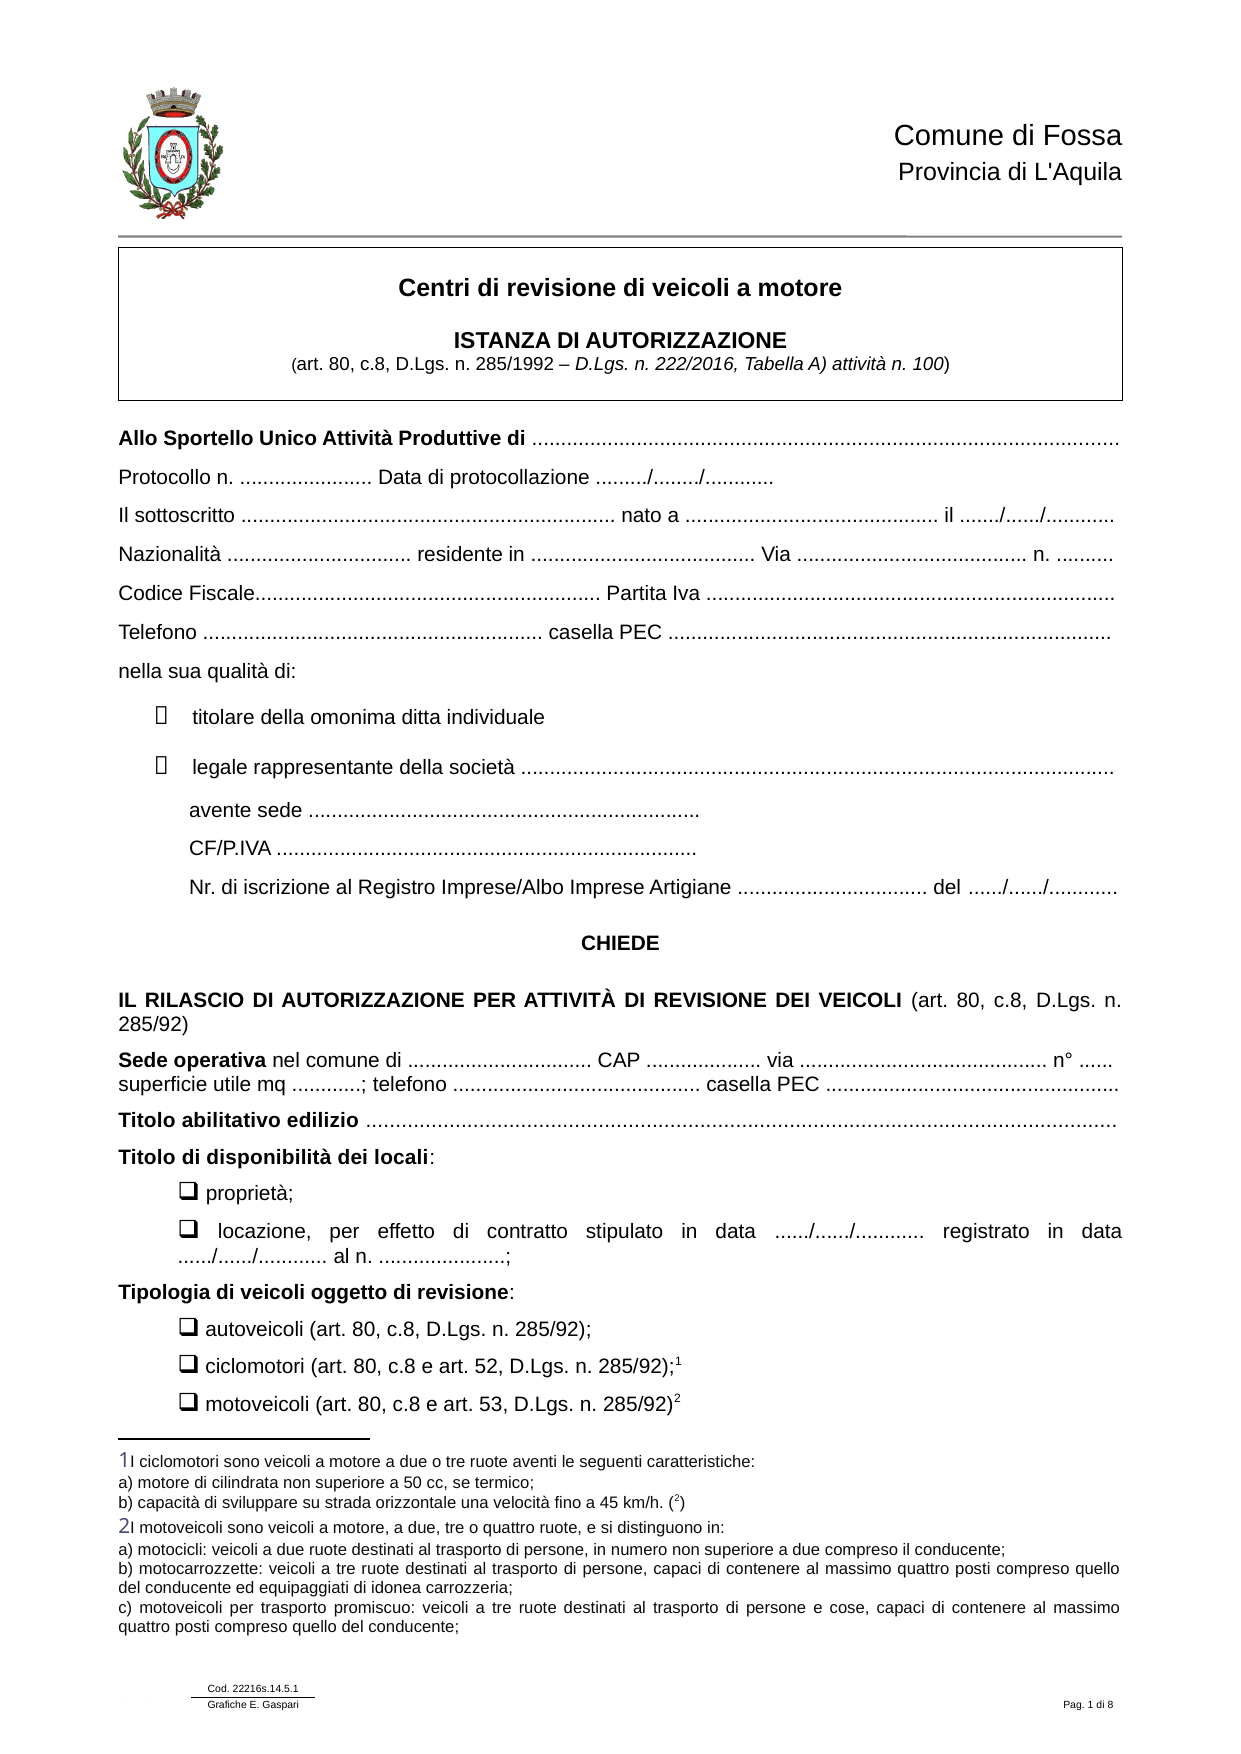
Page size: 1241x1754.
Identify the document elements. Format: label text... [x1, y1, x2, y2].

text nella sua qualità di: [118, 659, 1122, 683]
text CHIEDE [118, 931, 1122, 955]
picture [122, 87, 224, 219]
text Comune di Fossa [224, 118, 1122, 152]
text  proprietà; [177, 1181, 1122, 1206]
text Il sottoscritto ................................................................. nato a ............................................ il ......./....../............ [118, 503, 1122, 527]
text Sede operativa nel comune di ................................ CAP .................... via ........................................... n° ...... superficie utile mq ............; telefono ........................................... casella PEC ................................................... [118, 1048, 1122, 1096]
text Nr. di iscrizione al Registro Imprese/Albo Imprese Artigiane ................................. del ....../....../............ [189, 875, 1122, 899]
text  titolare della omonima ditta individuale [153, 698, 1122, 732]
text b) capacità di sviluppare su strada orizzontale una velocità fino a 45 km/h. (2) [118, 1492, 1122, 1512]
text I ciclomotori sono veicoli a motore a due o tre ruote aventi le seguenti caratteristiche: [118, 1445, 1122, 1473]
text Codice Fiscale............................................................ Partita Iva ....................................................................... [118, 581, 1122, 605]
text CF/P.IVA ......................................................................... [189, 836, 1122, 860]
text I motoveicoli sono veicoli a motore, a due, tre o quattro ruote, e si distinguono in: [118, 1512, 1122, 1540]
text Nazionalità ................................ residente in ....................................... Via ........................................ n. .......... [118, 542, 1122, 566]
text a) motore di cilindrata non superiore a 50 cc, se termico; [118, 1473, 1122, 1492]
text IL RILASCIO DI AUTORIZZAZIONE PER ATTIVITÀ DI REVISIONE DEI VEICOLI (art. 80, c.8, D.Lgs. n. 285/92) [118, 987, 1122, 1035]
text  motoveicoli (art. 80, c.8 e art. 53, D.Lgs. n. 285/92) [177, 1392, 1122, 1417]
text Telefono ........................................................... casella PEC ............................................................................. [118, 620, 1122, 644]
text Provincia di L'Aquila [224, 157, 1122, 185]
text  ciclomotori (art. 80, c.8 e art. 52, D.Lgs. n. 285/92); [177, 1354, 1122, 1379]
text Titolo di disponibilità dei locali: [118, 1145, 1122, 1169]
text Protocollo n. ....................... Data di protocollazione ........./......../............ [118, 464, 1122, 488]
text  legale rappresentante della società ....................................................................................................... [153, 747, 1122, 782]
table_header Centri di revisione di veicoli a motore ISTANZA DI AUTORIZZAZIONE (art. 80, c.8, D.Lgs. n. 285/1992 – D.Lgs. n. 222/2016, Tabella A) attività n. 100) [119, 248, 1122, 399]
text Allo Sportello Unico Attività Produttive di [118, 426, 1122, 449]
text c) motoveicoli per trasporto promiscuo: veicoli a tre ruote destinati al trasporto di persone e cose, capaci di contenere al massimo quattro posti compreso quello del conducente; [118, 1597, 1122, 1636]
text a) motocicli: veicoli a due ruote destinati al trasporto di persone, in numero non superiore a due compreso il conducente; [118, 1540, 1122, 1559]
text b) motocarrozzette: veicoli a tre ruote destinati al trasporto di persone, capaci di contenere al massimo quattro posti compreso quello del conducente ed equipaggiati di idonea carrozzeria; [118, 1559, 1122, 1597]
text  autoveicoli (art. 80, c.8, D.Lgs. n. 285/92); [177, 1317, 1122, 1342]
text Titolo abilitativo edilizio .............................................................................................................................. [118, 1108, 1122, 1132]
text Tipologia di veicoli oggetto di revisione: [118, 1280, 1122, 1304]
text avente sede .................................................................... [189, 797, 1122, 821]
text  locazione, per effetto di contratto stipulato in data ....../....../............ registrato in data ....../....../............ al n. ......................; [177, 1219, 1122, 1268]
